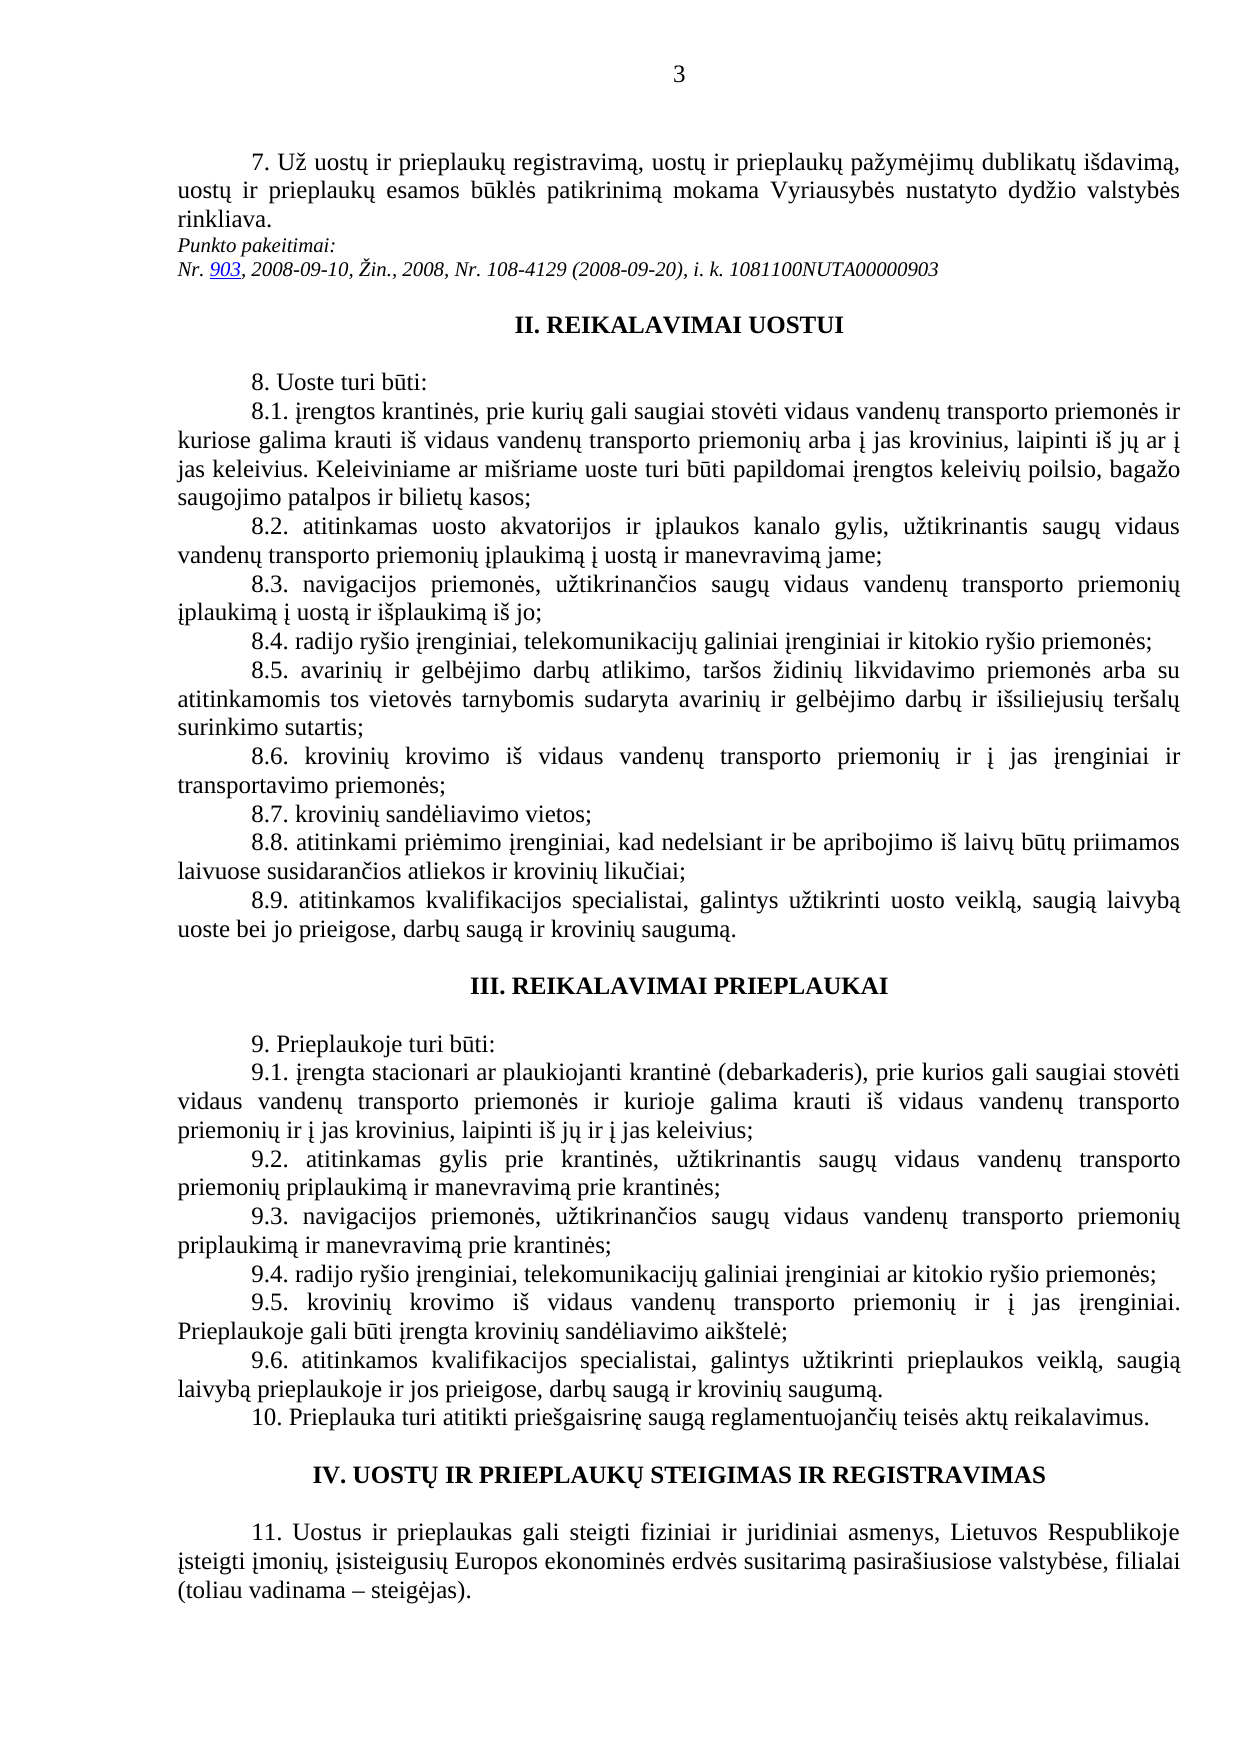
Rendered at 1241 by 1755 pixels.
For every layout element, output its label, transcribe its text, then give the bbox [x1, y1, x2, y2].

text 8.8. atitinkami priėmimo įrenginiai, kad nedelsiant ir be apribojimo iš laivų būtų priimamos laivuose susidarančios atliekos ir krovinių likučiai; [177, 827, 1181, 885]
text 9.5. krovinių krovimo iš vidaus vandenų transporto priemonių ir į jas įrenginiai. Prieplaukoje gali būti įrengta krovinių sandėliavimo aikštelė; [177, 1287, 1181, 1345]
text 8.4. radijo ryšio įrenginiai, telekomunikacijų galiniai įrenginiai ir kitokio ryšio priemonės; [177, 626, 1181, 655]
text 8. Uoste turi būti: [177, 367, 1181, 396]
text III. REIKALAVIMAI PRIEPLAUKAI [177, 971, 1181, 1000]
text 8.2. atitinkamas uosto akvatorijos ir įplaukos kanalo gylis, užtikrinantis saugų vidaus vandenų transporto priemonių įplaukimą į uostą ir manevravimą jame; [177, 511, 1181, 569]
text II. REIKALAVIMAI UOSTUI [177, 310, 1181, 339]
text 8.5. avarinių ir gelbėjimo darbų atlikimo, taršos židinių likvidavimo priemonės arba su atitinkamomis tos vietovės tarnybomis sudaryta avarinių ir gelbėjimo darbų ir išsiliejusių teršalų surinkimo sutartis; [177, 655, 1181, 741]
text 8.6. krovinių krovimo iš vidaus vandenų transporto priemonių ir į jas įrenginiai ir transportavimo priemonės; [177, 741, 1181, 799]
text 9.6. atitinkamos kvalifikacijos specialistai, galintys užtikrinti prieplaukos veiklą, saugią laivybą prieplaukoje ir jos prieigose, darbų saugą ir krovinių saugumą. [177, 1345, 1181, 1402]
text 7. Už uostų ir prieplaukų registravimą, uostų ir prieplaukų pažymėjimų dublikatų išdavimą, uostų ir prieplaukų esamos būklės patikrinimą mokama Vyriausybės nustatyto dydžio valstybės rinkliava. [177, 147, 1181, 233]
text 9.3. navigacijos priemonės, užtikrinančios saugų vidaus vandenų transporto priemonių priplaukimą ir manevravimą prie krantinės; [177, 1201, 1181, 1259]
text 8.1. įrengtos krantinės, prie kurių gali saugiai stovėti vidaus vandenų transporto priemonės ir kuriose galima krauti iš vidaus vandenų transporto priemonių arba į jas krovinius, laipinti iš jų ar į jas keleivius. Keleiviniame ar mišriame uoste turi būti papildomai įrengtos keleivių poilsio, bagažo saugojimo patalpos ir bilietų kasos; [177, 396, 1181, 511]
text 8.7. krovinių sandėliavimo vietos; [177, 799, 1181, 827]
text 11. Uostus ir prieplaukas gali steigti fiziniai ir juridiniai asmenys, Lietuvos Respublikoje įsteigti įmonių, įsisteigusių Europos ekonominės erdvės susitarimą pasirašiusiose valstybėse, filialai (toliau vadinama – steigėjas). [177, 1517, 1181, 1604]
text 8.9. atitinkamos kvalifikacijos specialistai, galintys užtikrinti uosto veiklą, saugią laivybą uoste bei jo prieigose, darbų saugą ir krovinių saugumą. [177, 885, 1181, 942]
text 9.4. radijo ryšio įrenginiai, telekomunikacijų galiniai įrenginiai ar kitokio ryšio priemonės; [177, 1259, 1181, 1287]
text 9.2. atitinkamas gylis prie krantinės, užtikrinantis saugų vidaus vandenų transporto priemonių priplaukimą ir manevravimą prie krantinės; [177, 1144, 1181, 1201]
text 10. Prieplauka turi atitikti priešgaisrinę saugą reglamentuojančių teisės aktų reikalavimus. [177, 1402, 1181, 1431]
text 9. Prieplaukoje turi būti: [177, 1029, 1181, 1057]
text 8.3. navigacijos priemonės, užtikrinančios saugų vidaus vandenų transporto priemonių įplaukimą į uostą ir išplaukimą iš jo; [177, 569, 1181, 626]
text IV. UOSTŲ IR PRIEPLAUKŲ STEIGIMAS IR REGISTRAVIMAS [177, 1460, 1181, 1489]
text Nr. 903, 2008-09-10, Žin., 2008, Nr. 108-4129 (2008-09-20), i. k. 1081100NUTA00000903 [177, 257, 1181, 281]
text Punkto pakeitimai: [177, 233, 1181, 257]
text 9.1. įrengta stacionari ar plaukiojanti krantinė (debarkaderis), prie kurios gali saugiai stovėti vidaus vandenų transporto priemonės ir kurioje galima krauti iš vidaus vandenų transporto priemonių ir į jas krovinius, laipinti iš jų ir į jas keleivius; [177, 1057, 1181, 1144]
